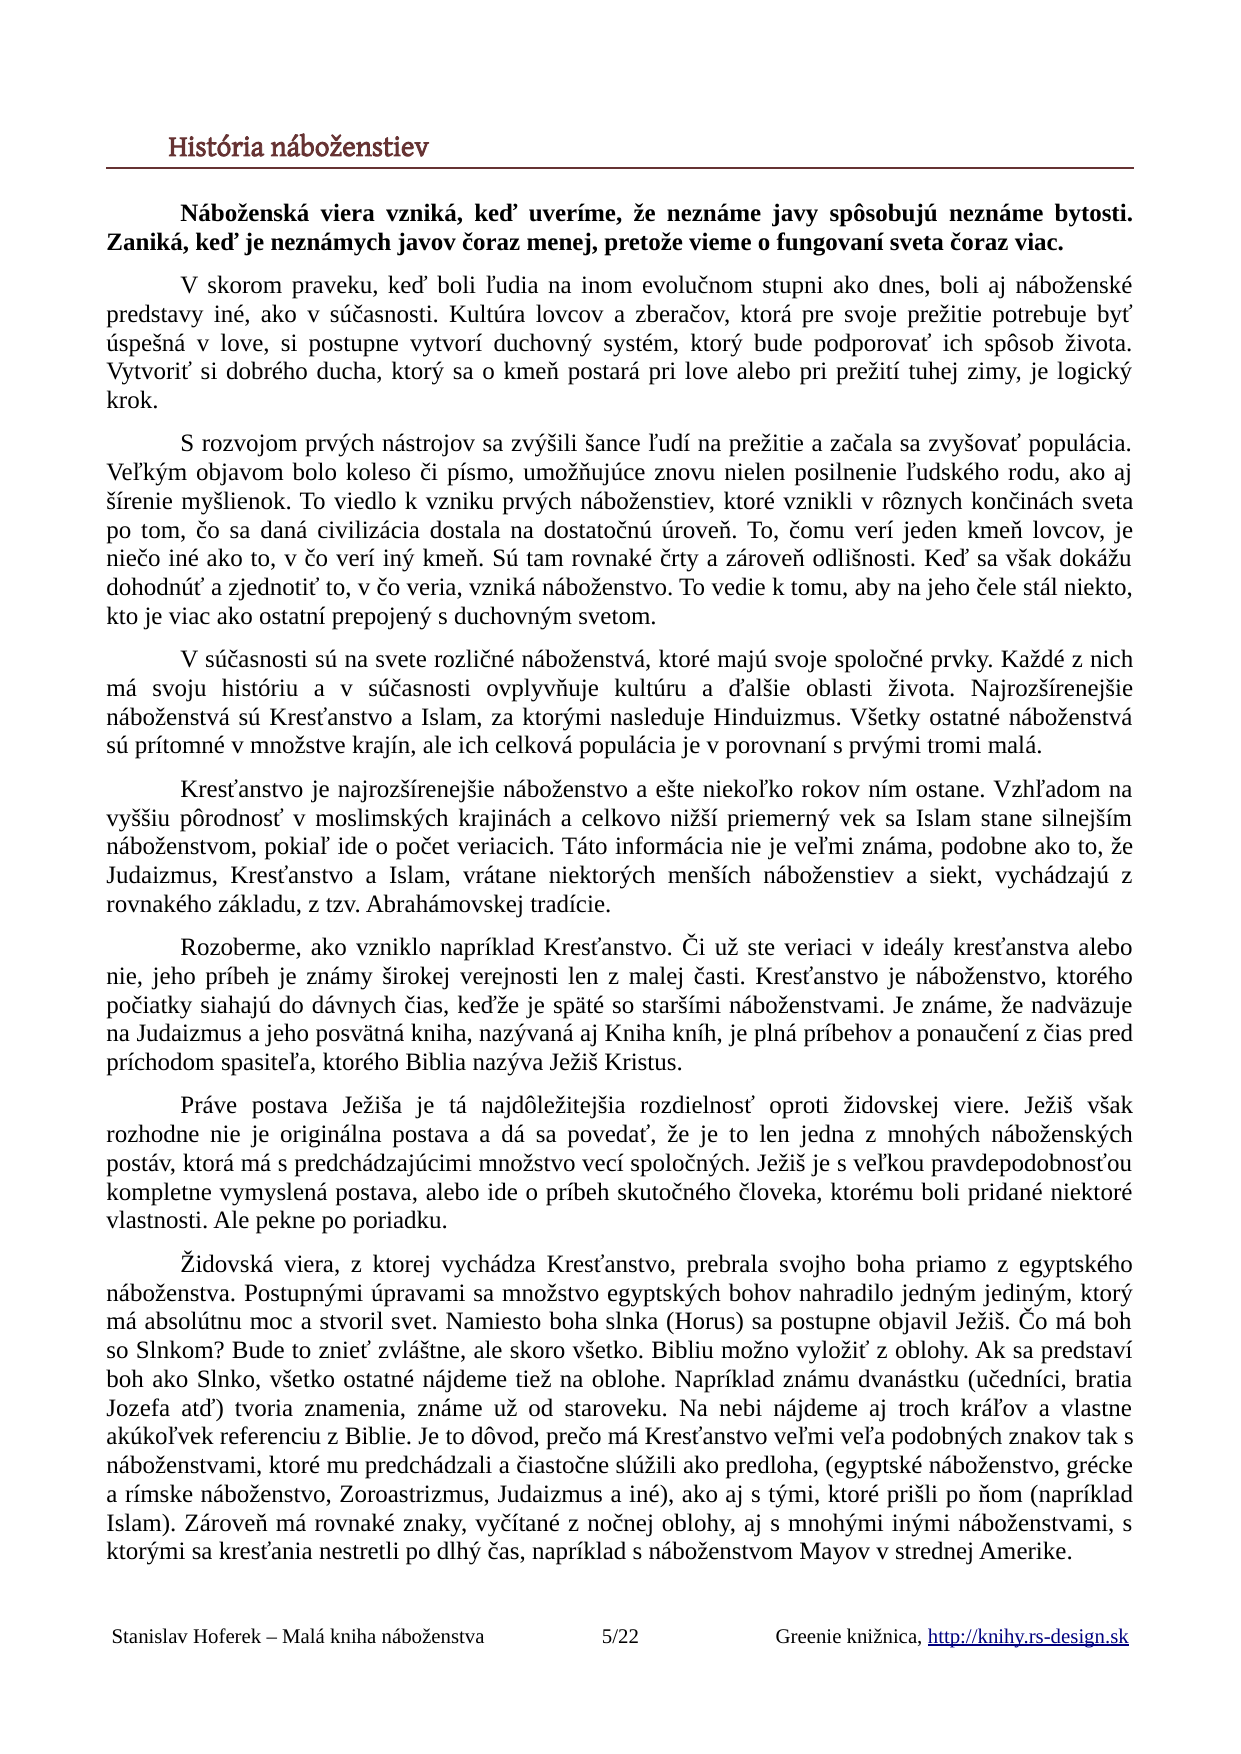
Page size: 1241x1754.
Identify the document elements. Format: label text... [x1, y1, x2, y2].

subtitle História náboženstiev [106, 127, 1134, 167]
text Rozoberme, ako vzniklo napríklad Kresťanstvo. Či už ste veriaci v ideály kresťanstva alebo nie, jeho príbeh je známy širokej verejnosti len z malej časti. Kresťanstvo je náboženstvo, ktorého počiatky siahajú do dávnych čias, keďže je späté so staršími náboženstvami. Je známe, že nadväzuje na Judaizmus a jeho posvätná kniha, nazývaná aj Kniha kníh, je plná príbehov a ponaučení z čias pred príchodom spasiteľa, ktorého Biblia nazýva Ježiš Kristus. [106, 932, 1134, 1076]
text Kresťanstvo je najrozšírenejšie náboženstvo a ešte niekoľko rokov ním ostane. Vzhľadom na vyššiu pôrodnosť v moslimských krajinách a celkovo nižší priemerný vek sa Islam stane silnejším náboženstvom, pokiaľ ide o počet veriacich. Táto informácia nie je veľmi známa, podobne ako to, že Judaizmus, Kresťanstvo a Islam, vrátane niektorých menších náboženstiev a siekt, vychádzajú z rovnakého základu, z tzv. Abrahámovskej tradície. [106, 774, 1134, 918]
text S rozvojom prvých nástrojov sa zvýšili šance ľudí na prežitie a začala sa zvyšovať populácia. Veľkým objavom bolo koleso či písmo, umožňujúce znovu nielen posilnenie ľudského rodu, ako aj šírenie myšlienok. To viedlo k vzniku prvých náboženstiev, ktoré vznikli v rôznych končinách sveta po tom, čo sa daná civilizácia dostala na dostatočnú úroveň. To, čomu verí jeden kmeň lovcov, je niečo iné ako to, v čo verí iný kmeň. Sú tam rovnaké črty a zároveň odlišnosti. Keď sa však dokážu dohodnúť a zjednotiť to, v čo veria, vzniká náboženstvo. To vedie k tomu, aby na jeho čele stál niekto, kto je viac ako ostatní prepojený s duchovným svetom. [106, 428, 1134, 630]
text V súčasnosti sú na svete rozličné náboženstvá, ktoré majú svoje spoločné prvky. Každé z nich má svoju históriu a v súčasnosti ovplyvňuje kultúru a ďalšie oblasti života. Najrozšírenejšie náboženstvá sú Kresťanstvo a Islam, za ktorými nasleduje Hinduizmus. Všetky ostatné náboženstvá sú prítomné v množstve krajín, ale ich celková populácia je v porovnaní s prvými tromi malá. [106, 644, 1134, 759]
text Náboženská viera vzniká, keď uveríme, že neznáme javy spôsobujú neznáme bytosti. Zaniká, keď je neznámych javov čoraz menej, pretože vieme o fungovaní sveta čoraz viac. [106, 198, 1134, 256]
text V skorom praveku, keď boli ľudia na inom evolučnom stupni ako dnes, boli aj náboženské predstavy iné, ako v súčasnosti. Kultúra lovcov a zberačov, ktorá pre svoje prežitie potrebuje byť úspešná v love, si postupne vytvorí duchovný systém, ktorý bude podporovať ich spôsob života. Vytvoriť si dobrého ducha, ktorý sa o kmeň postará pri love alebo pri prežití tuhej zimy, je logický krok. [106, 270, 1134, 414]
text Práve postava Ježiša je tá najdôležitejšia rozdielnosť oproti židovskej viere. Ježiš však rozhodne nie je originálna postava a dá sa povedať, že je to len jedna z mnohých náboženských postáv, ktorá má s predchádzajúcimi množstvo vecí spoločných. Ježiš je s veľkou pravdepodobnosťou kompletne vymyslená postava, alebo ide o príbeh skutočného človeka, ktorému boli pridané niektoré vlastnosti. Ale pekne po poriadku. [106, 1091, 1134, 1234]
text Židovská viera, z ktorej vychádza Kresťanstvo, prebrala svojho boha priamo z egyptského náboženstva. Postupnými úpravami sa množstvo egyptských bohov nahradilo jedným jediným, ktorý má absolútnu moc a stvoril svet. Namiesto boha slnka (Horus) sa postupne objavil Ježiš. Čo má boh so Slnkom? Bude to znieť zvláštne, ale skoro všetko. Bibliu možno vyložiť z oblohy. Ak sa predstaví boh ako Slnko, všetko ostatné nájdeme tiež na oblohe. Napríklad známu dvanástku (učedníci, bratia Jozefa atď) tvoria znamenia, známe už od staroveku. Na nebi nájdeme aj troch kráľov a vlastne akúkoľvek referenciu z Biblie. Je to dôvod, prečo má Kresťanstvo veľmi veľa podobných znakov tak s náboženstvami, ktoré mu predchádzali a čiastočne slúžili ako predloha, (egyptské náboženstvo, grécke a rímske náboženstvo, Zoroastrizmus, Judaizmus a iné), ako aj s tými, ktoré prišli po ňom (napríklad Islam). Zároveň má rovnaké znaky, vyčítané z nočnej oblohy, aj s mnohými inými náboženstvami, s ktorými sa kresťania nestretli po dlhý čas, napríklad s náboženstvom Mayov v strednej Amerike. [106, 1249, 1134, 1565]
